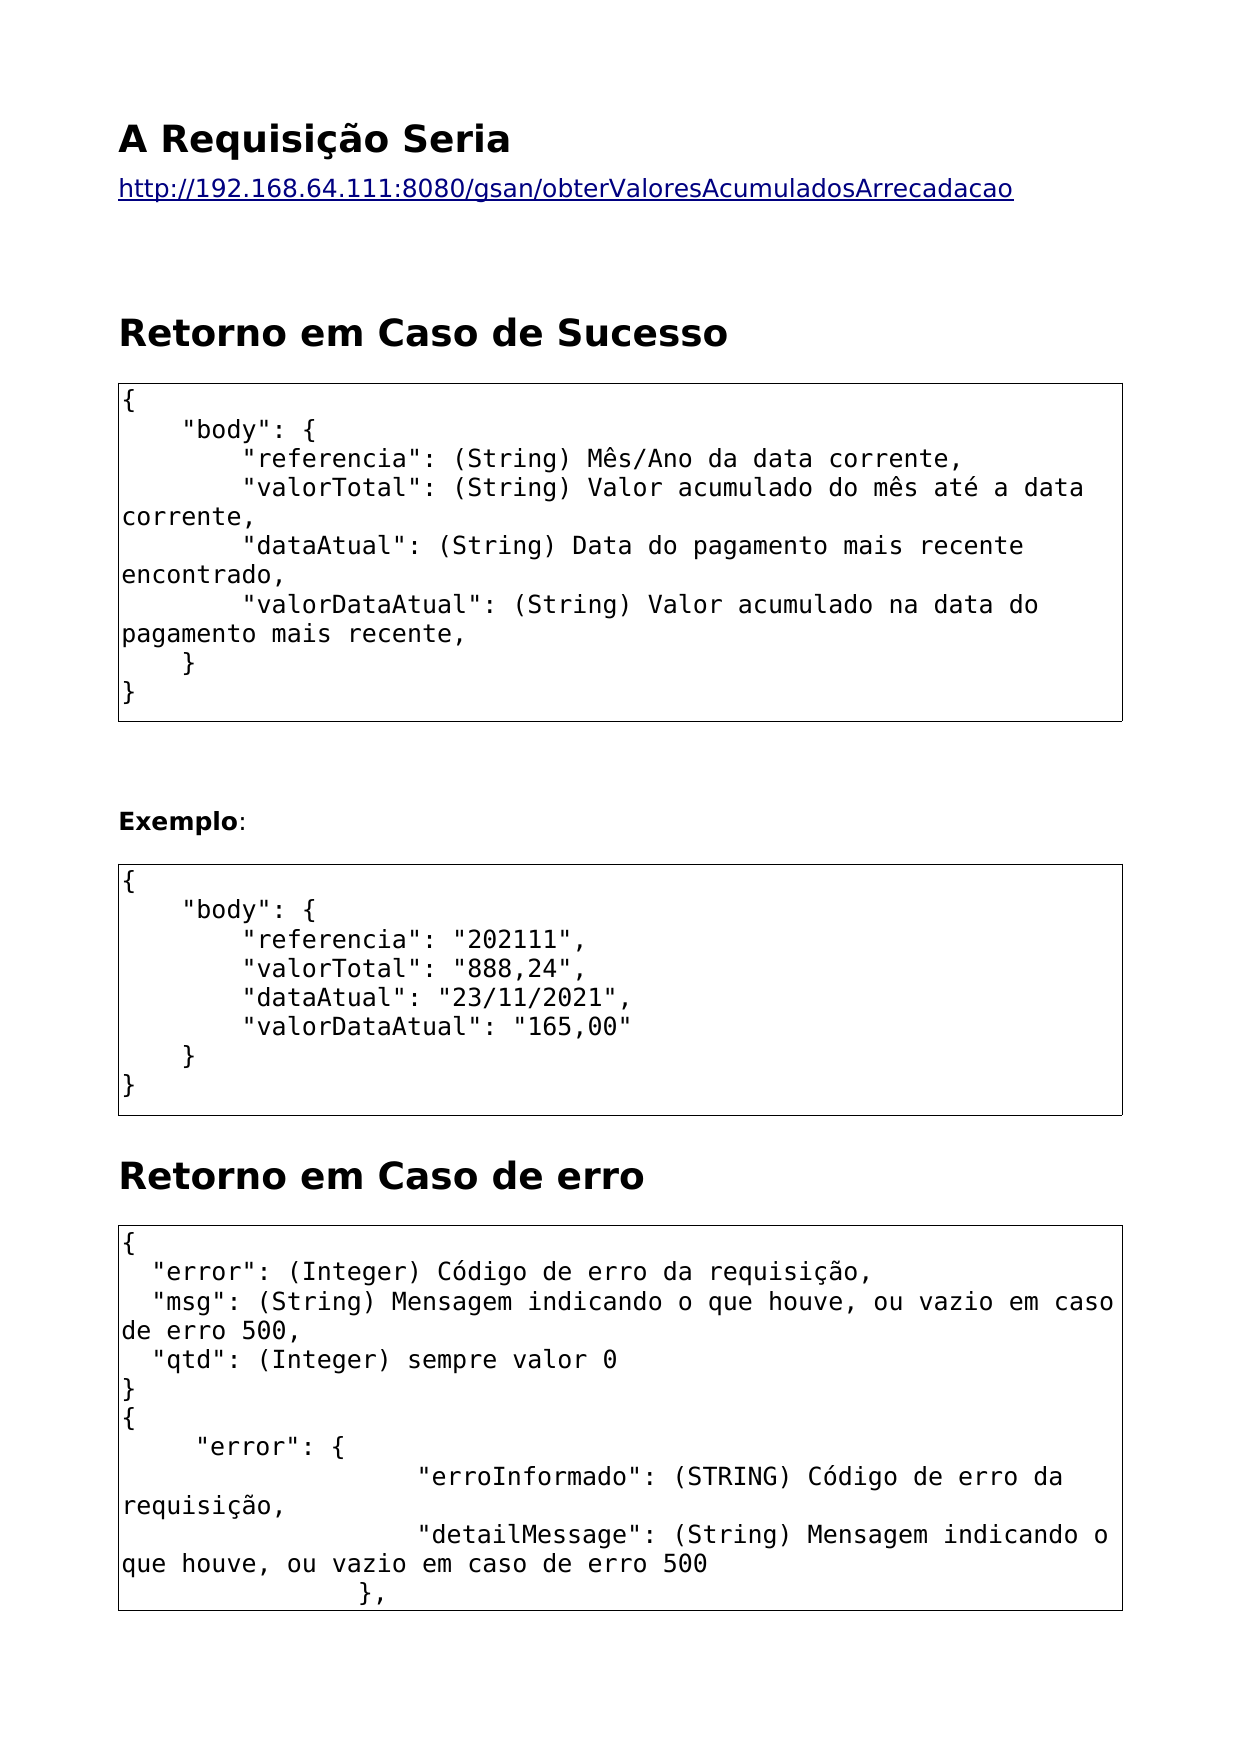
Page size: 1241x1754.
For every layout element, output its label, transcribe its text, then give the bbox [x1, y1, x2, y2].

subtitle Retorno em Caso de Sucesso [118, 312, 1122, 355]
table_header { "body": { "referencia": (String) Mês/Ano da data corrente, "valorTotal": (String) Valor acumulado do mês até a data corrente, "dataAtual": (String) Data do pagamento mais recente encontrado, "valorDataAtual": (String) Valor acumulado na data do pagamento mais recente, } } [119, 384, 1122, 721]
subtitle A Requisição Seria [118, 118, 1122, 162]
subtitle Retorno em Caso de erro [118, 1154, 1122, 1198]
text http://192.168.64.111:8080/gsan/obterValoresAcumuladosArrecadacao [118, 174, 1122, 203]
text Exemplo: [118, 807, 1122, 836]
table_header { "error": (Integer) Código de erro da requisição, "msg": (String) Mensagem indicando o que houve, ou vazio em caso de erro 500, "qtd": (Integer) sempre valor 0 } { "error": { "erroInformado": (STRING) Código de erro da requisição, "detailMessage": (String) Mensagem indicando o que houve, ou vazio em caso de erro 500 }, [119, 1226, 1122, 1610]
table_header { "body": { "referencia": "202111", "valorTotal": "888,24", "dataAtual": "23/11/2021", "valorDataAtual": "165,00" } } [119, 865, 1122, 1114]
